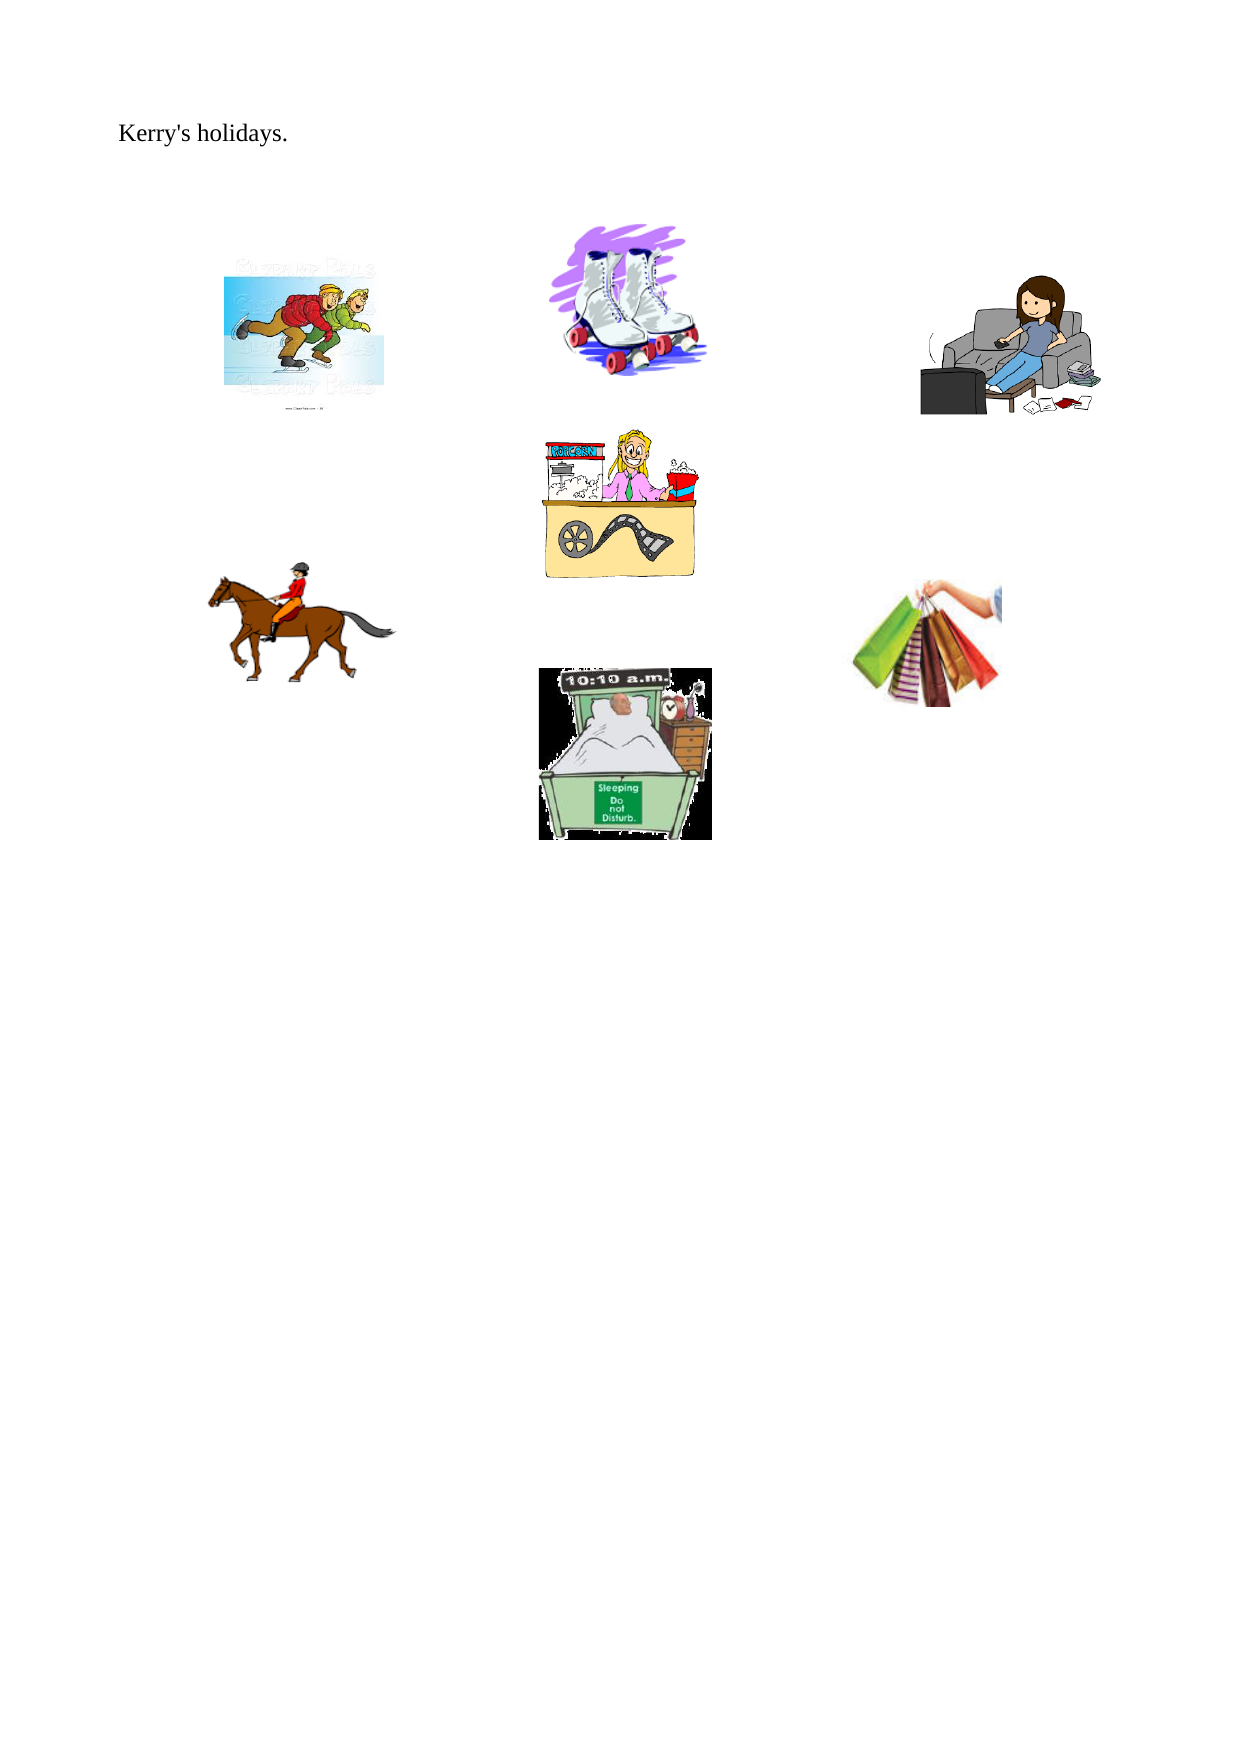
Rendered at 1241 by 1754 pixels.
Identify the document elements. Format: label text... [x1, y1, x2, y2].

picture [541, 428, 699, 578]
picture [549, 223, 708, 376]
text Kerry's holidays. [118, 118, 1122, 147]
picture [813, 579, 1002, 707]
picture [206, 560, 399, 684]
picture [538, 668, 712, 840]
picture [920, 275, 1101, 415]
picture [224, 254, 384, 410]
